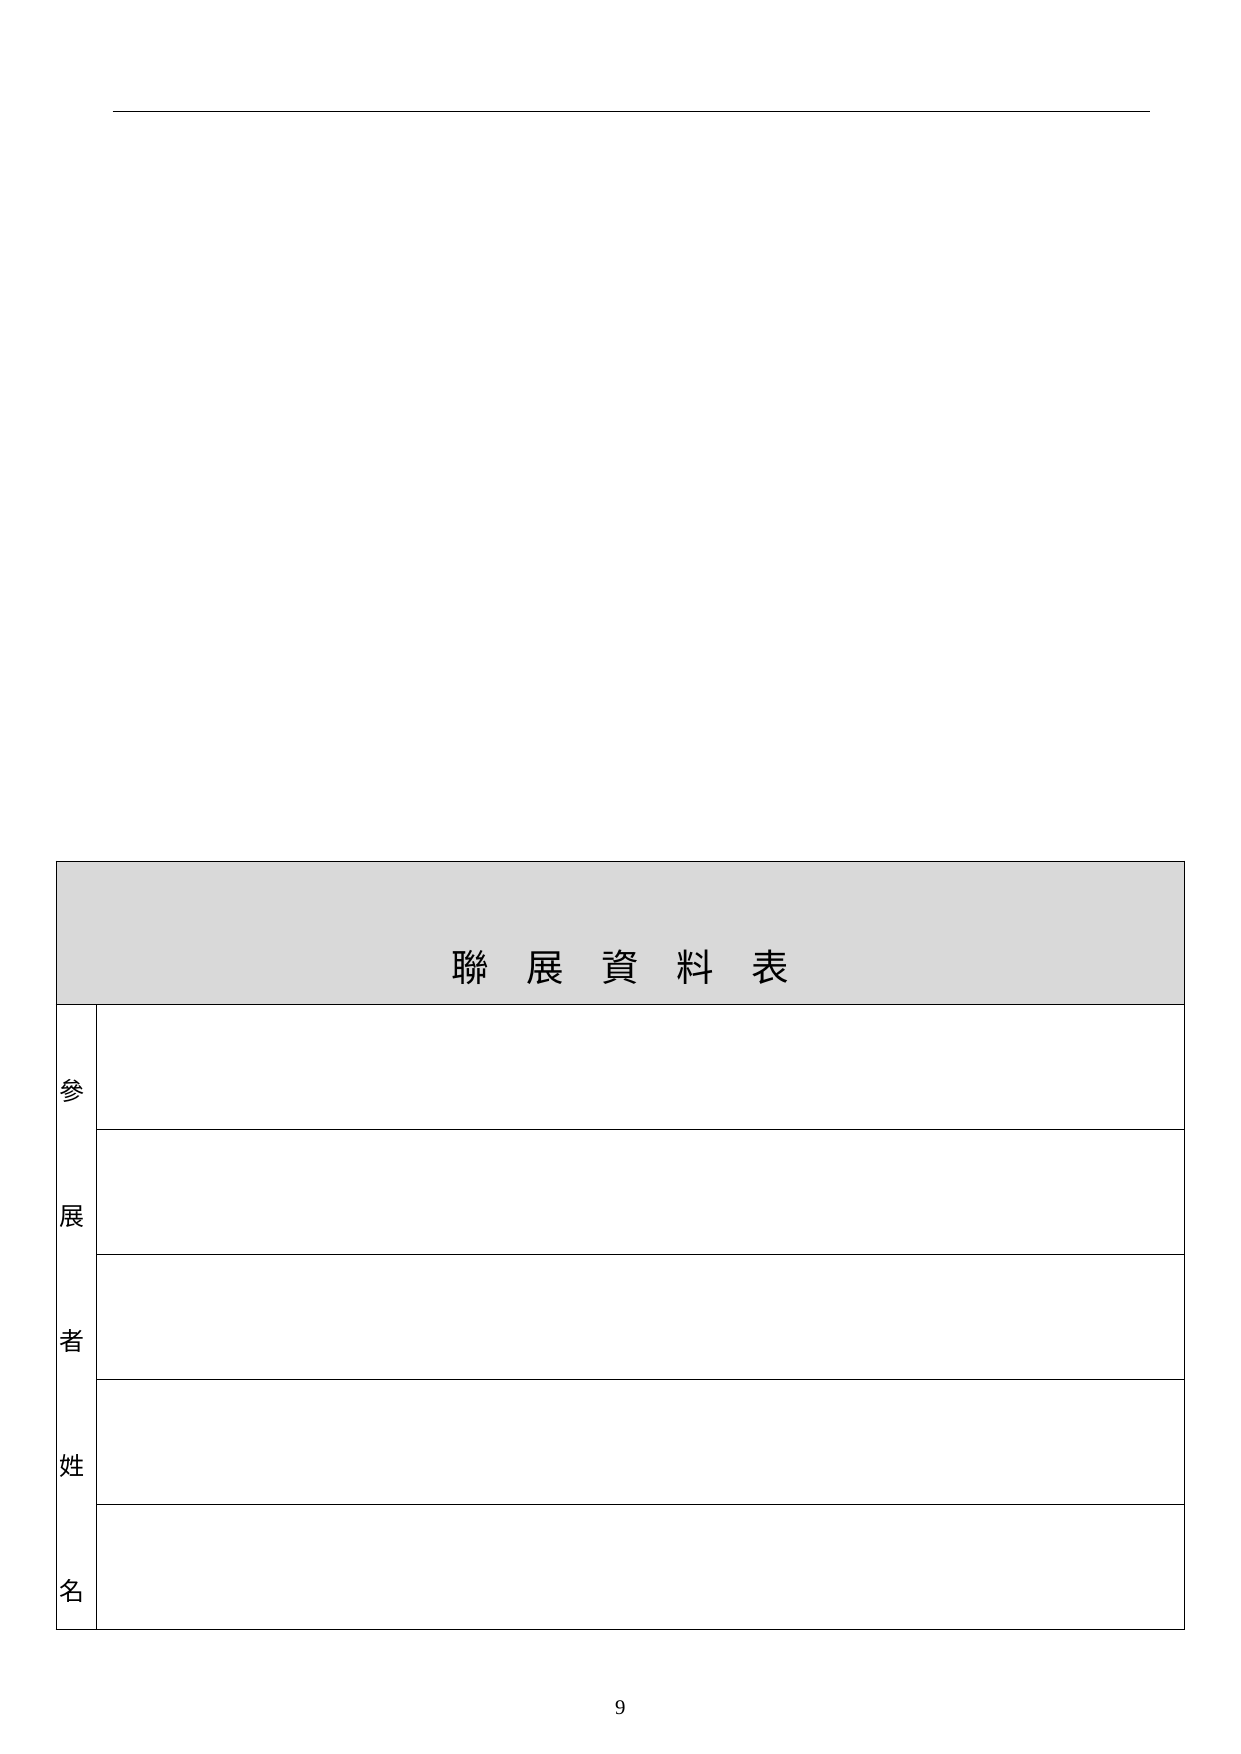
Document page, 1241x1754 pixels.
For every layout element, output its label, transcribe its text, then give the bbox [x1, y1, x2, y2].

table_header 聯 展 資 料 表 [57, 862, 1184, 1004]
table_cell [97, 1130, 1184, 1254]
table_cell [97, 1505, 1184, 1629]
table_cell [97, 1380, 1184, 1504]
table_cell 參 展 者 姓 名 [57, 1005, 96, 1629]
table_cell [113, 112, 1150, 798]
table_cell [97, 1005, 1184, 1129]
table_cell [97, 1255, 1184, 1379]
